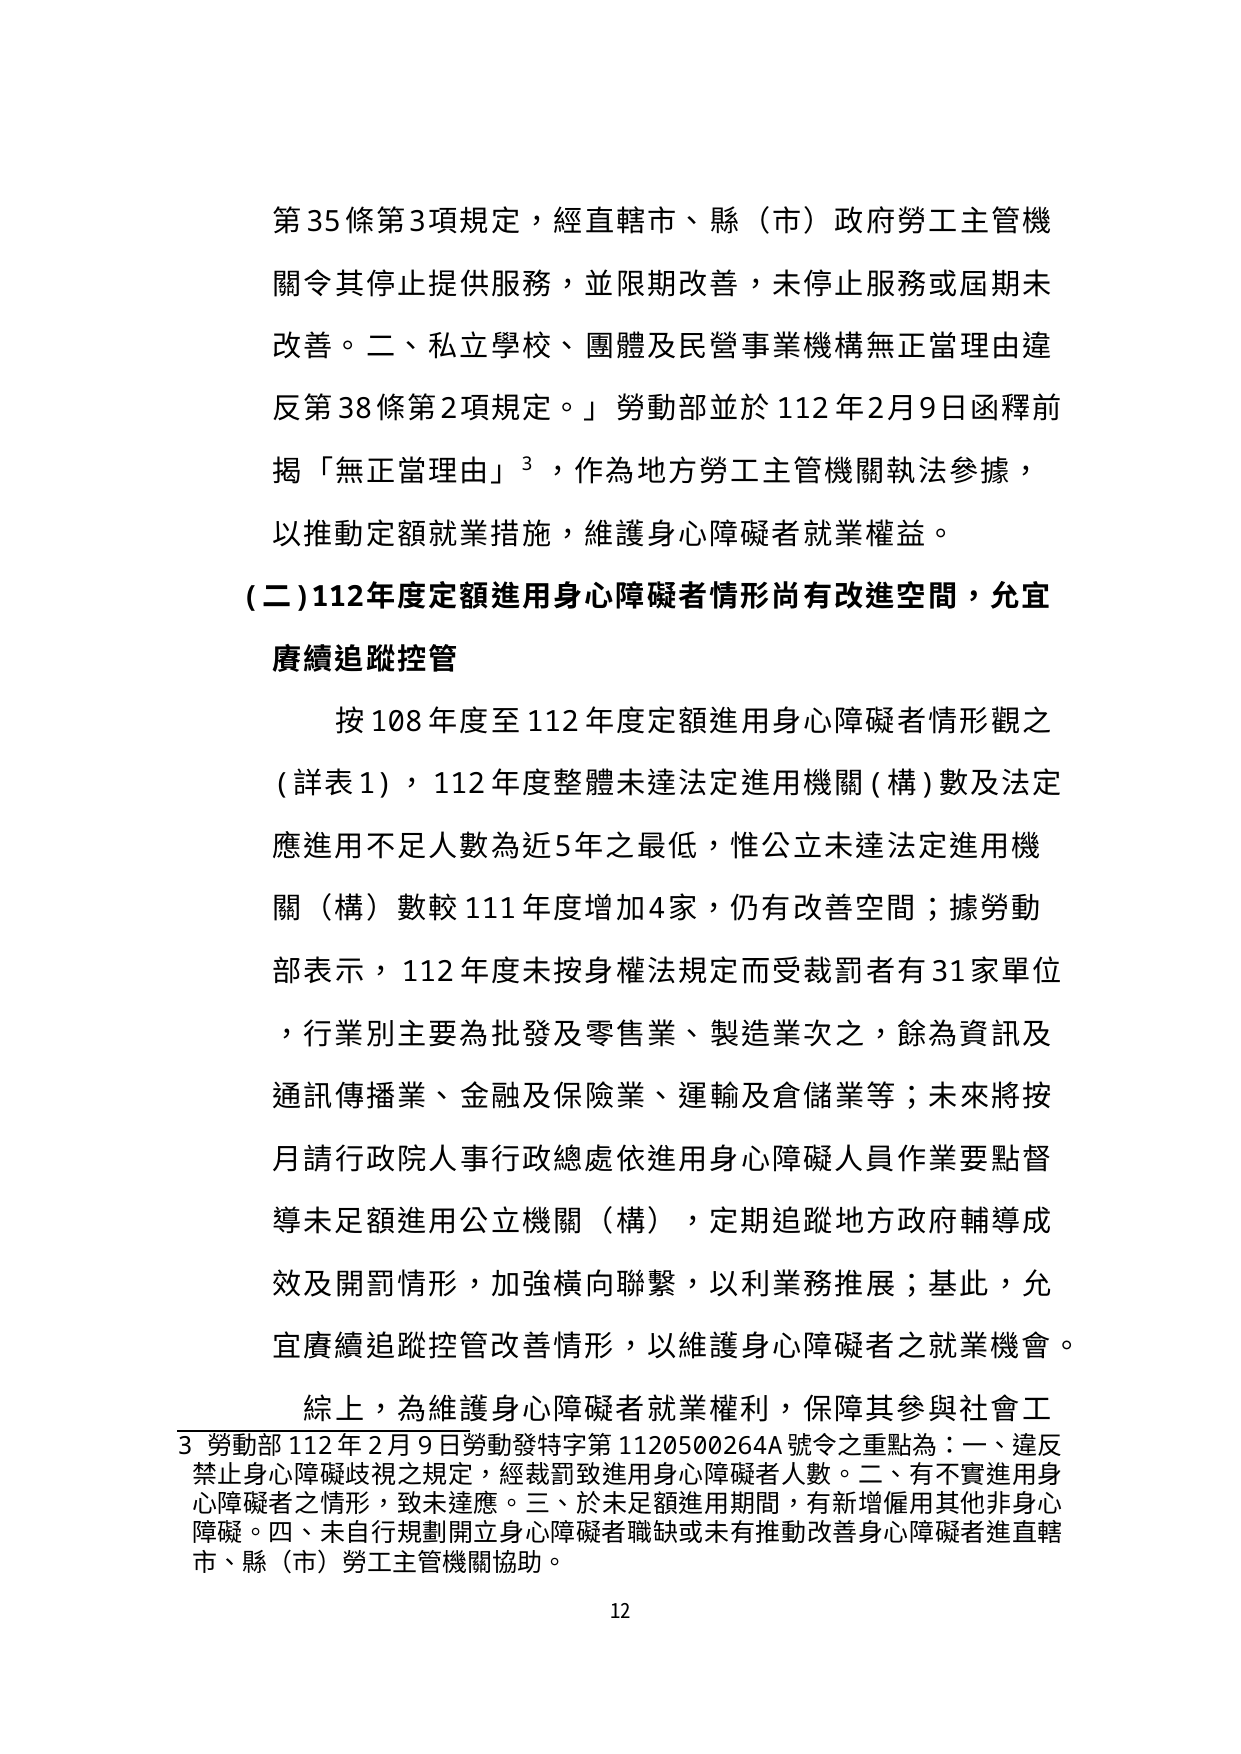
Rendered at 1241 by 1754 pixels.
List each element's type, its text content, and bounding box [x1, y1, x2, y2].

text (二)112年度定額進用身心障礙者情形尚有改進空間，允宜賡續追蹤控管 [236, 552, 1063, 677]
text 第35條第3項規定，經直轄市、縣（市）政府勞工主管機關令其停止提供服務，並限期改善，未停止服務或屆期未改善。二、私立學校、團體及民營事業機構無正當理由違反第38條第2項規定。」勞動部並於112年2月9日函釋前揭「無正當理由」，作為地方勞工主管機關執法參據，以推動定額就業措施，維護身心障礙者就業權益。 [266, 177, 1063, 552]
text 按108年度至112年度定額進用身心障礙者情形觀之(詳表1)，112年度整體未達法定進用機關(構)數及法定應進用不足人數為近5年之最低，惟公立未達法定進用機關（構）數較111年度增加4家，仍有改善空間；據勞動部表示，112年度未按身權法規定而受裁罰者有31家單位 ，行業別主要為批發及零售業、製造業次之，餘為資訊及通訊傳播業、金融及保險業、運輸及倉儲業等；未來將按月請行政院人事行政總處依進用身心障礙人員作業要點督導未足額進用公立機關（構），定期追蹤地方政府輔導成效及開罰情形，加強橫向聯繫，以利業務推展；基此，允宜賡續追蹤控管改善情形，以維護身心障礙者之就業機會。 [266, 677, 1063, 1365]
text 勞動部112年2月9日勞動發特字第1120500264A號令之重點為：一、違反禁止身心障礙歧視之規定，經裁罰致進用身心障礙者人數。二、有不實進用身心障礙者之情形，致未達應。三、於未足額進用期間，有新增僱用其他非身心障礙。四、未自行規劃開立身心障礙者職缺或未有推動改善身心障礙者進直轄市、縣（市）勞工主管機關協助。 [177, 1431, 1063, 1577]
text 綜上，為維護身心障礙者就業權利，保障其參與社會工 [236, 1365, 1063, 1427]
